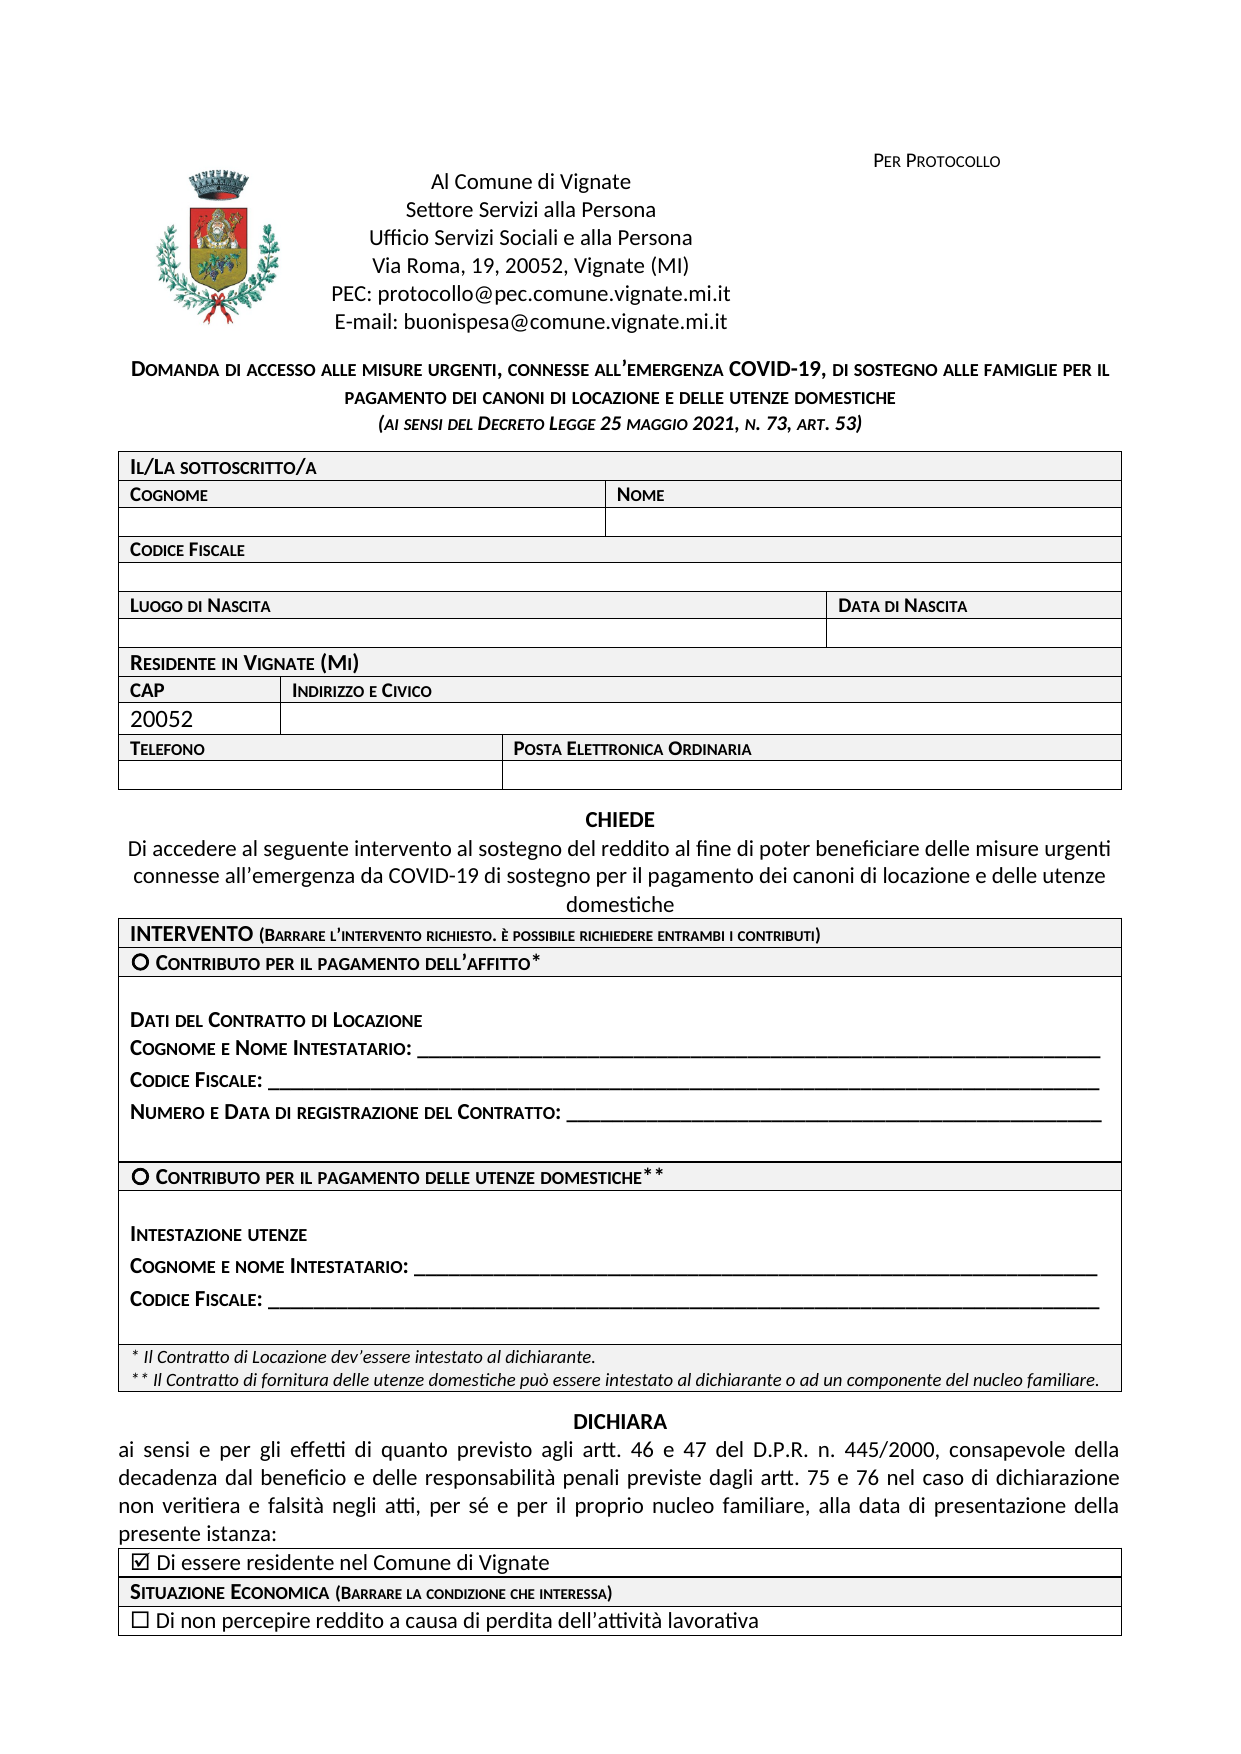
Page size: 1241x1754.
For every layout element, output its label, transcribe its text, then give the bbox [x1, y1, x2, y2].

table_cell * Il Contratto di Locazione dev’essere intestato al dichiarante. ** Il Contratto di fornitura delle utenze domestiche può essere intestato al dichiarante o ad un componente del nucleo familiare. [119, 1345, 1121, 1391]
table_header Il/La sottoscritto/a [119, 452, 1121, 480]
text Domanda di accesso alle misure urgenti, connesse all’emergenza COVID-19, di sostegno alle famiglie per il pagamento dei canoni di locazione e delle utenze domestiche [118, 354, 1122, 410]
table_cell Nome [606, 481, 1121, 507]
table_cell [503, 761, 1121, 789]
table_cell Indirizzo e Civico [281, 677, 1121, 702]
table_cell CAP [119, 677, 280, 702]
text CHIEDE [118, 806, 1122, 834]
table_cell Posta Elettronica Ordinaria [503, 735, 1121, 760]
table_cell [606, 508, 1121, 536]
text (ai sensi del Decreto Legge 25 maggio 2021, n. 73, art. 53) [118, 410, 1122, 436]
table_header INTERVENTO (Barrare l’intervento richiesto. è possibile richiedere entrambi i contributi) [119, 919, 1121, 947]
text ai sensi e per gli effetti di quanto previsto agli artt. 46 e 47 del D.P.R. n. 445/2000, consapevole della decadenza dal beneficio e delle responsabilità penali previste dagli artt. 75 e 76 nel caso di dichiarazione non veritiera e falsità negli atti, per sé e per il proprio nucleo familiare, alla data di presentazione della presente istanza: [118, 1435, 1122, 1547]
table_cell 20052 [119, 703, 280, 734]
table_cell [119, 508, 605, 536]
table_cell  Di non percepire reddito a causa di perdita dell’attività lavorativa [119, 1607, 1121, 1634]
table_cell  Contributo per il pagamento delle utenze domestiche** [119, 1163, 1121, 1190]
table_cell Cognome [119, 481, 605, 507]
text DICHIARA [118, 1407, 1122, 1435]
table_cell Situazione Economica (Barrare la condizione che interessa) [119, 1578, 1121, 1606]
table_cell [119, 563, 1121, 591]
table_cell Intestazione utenze Cognome e nome Intestatario: ____________________________________________________________ Codice Fiscale: _________________________________________________________________________ [119, 1191, 1121, 1344]
table_cell Data di Nascita [827, 592, 1121, 618]
table_cell Codice Fiscale [119, 537, 1121, 562]
table_cell [119, 619, 826, 647]
table_cell [281, 703, 1121, 734]
table_header Per Protocollo [753, 148, 1121, 354]
table_cell Residente in Vignate (Mi) [119, 648, 1121, 676]
table_cell [119, 761, 502, 789]
table_cell Luogo di Nascita [119, 592, 826, 618]
picture [152, 161, 283, 332]
table_cell Dati del Contratto di Locazione Cognome e Nome Intestatario: ____________________________________________________________ Codice Fiscale: _________________________________________________________________________ Numero e Data di registrazione del Contratto: _______________________________________________ [119, 977, 1121, 1161]
table_cell Telefono [119, 735, 502, 760]
table_cell  Contributo per il pagamento dell’affitto* [119, 948, 1121, 976]
text Di accedere al seguente intervento al sostegno del reddito al fine di poter beneficiare delle misure urgenti connesse all’emergenza da COVID-19 di sostegno per il pagamento dei canoni di locazione e delle utenze domestiche [118, 834, 1122, 918]
table_header [118, 148, 309, 354]
table_header Al Comune di Vignate Settore Servizi alla Persona Ufficio Servizi Sociali e alla Persona Via Roma, 19, 20052, Vignate (MI) PEC: protocollo@pec.comune.vignate.mi.it E-mail: buonispesa@comune.vignate.mi.it [310, 148, 752, 354]
table_header  Di essere residente nel Comune di Vignate [119, 1549, 1121, 1576]
table_cell [827, 619, 1121, 647]
